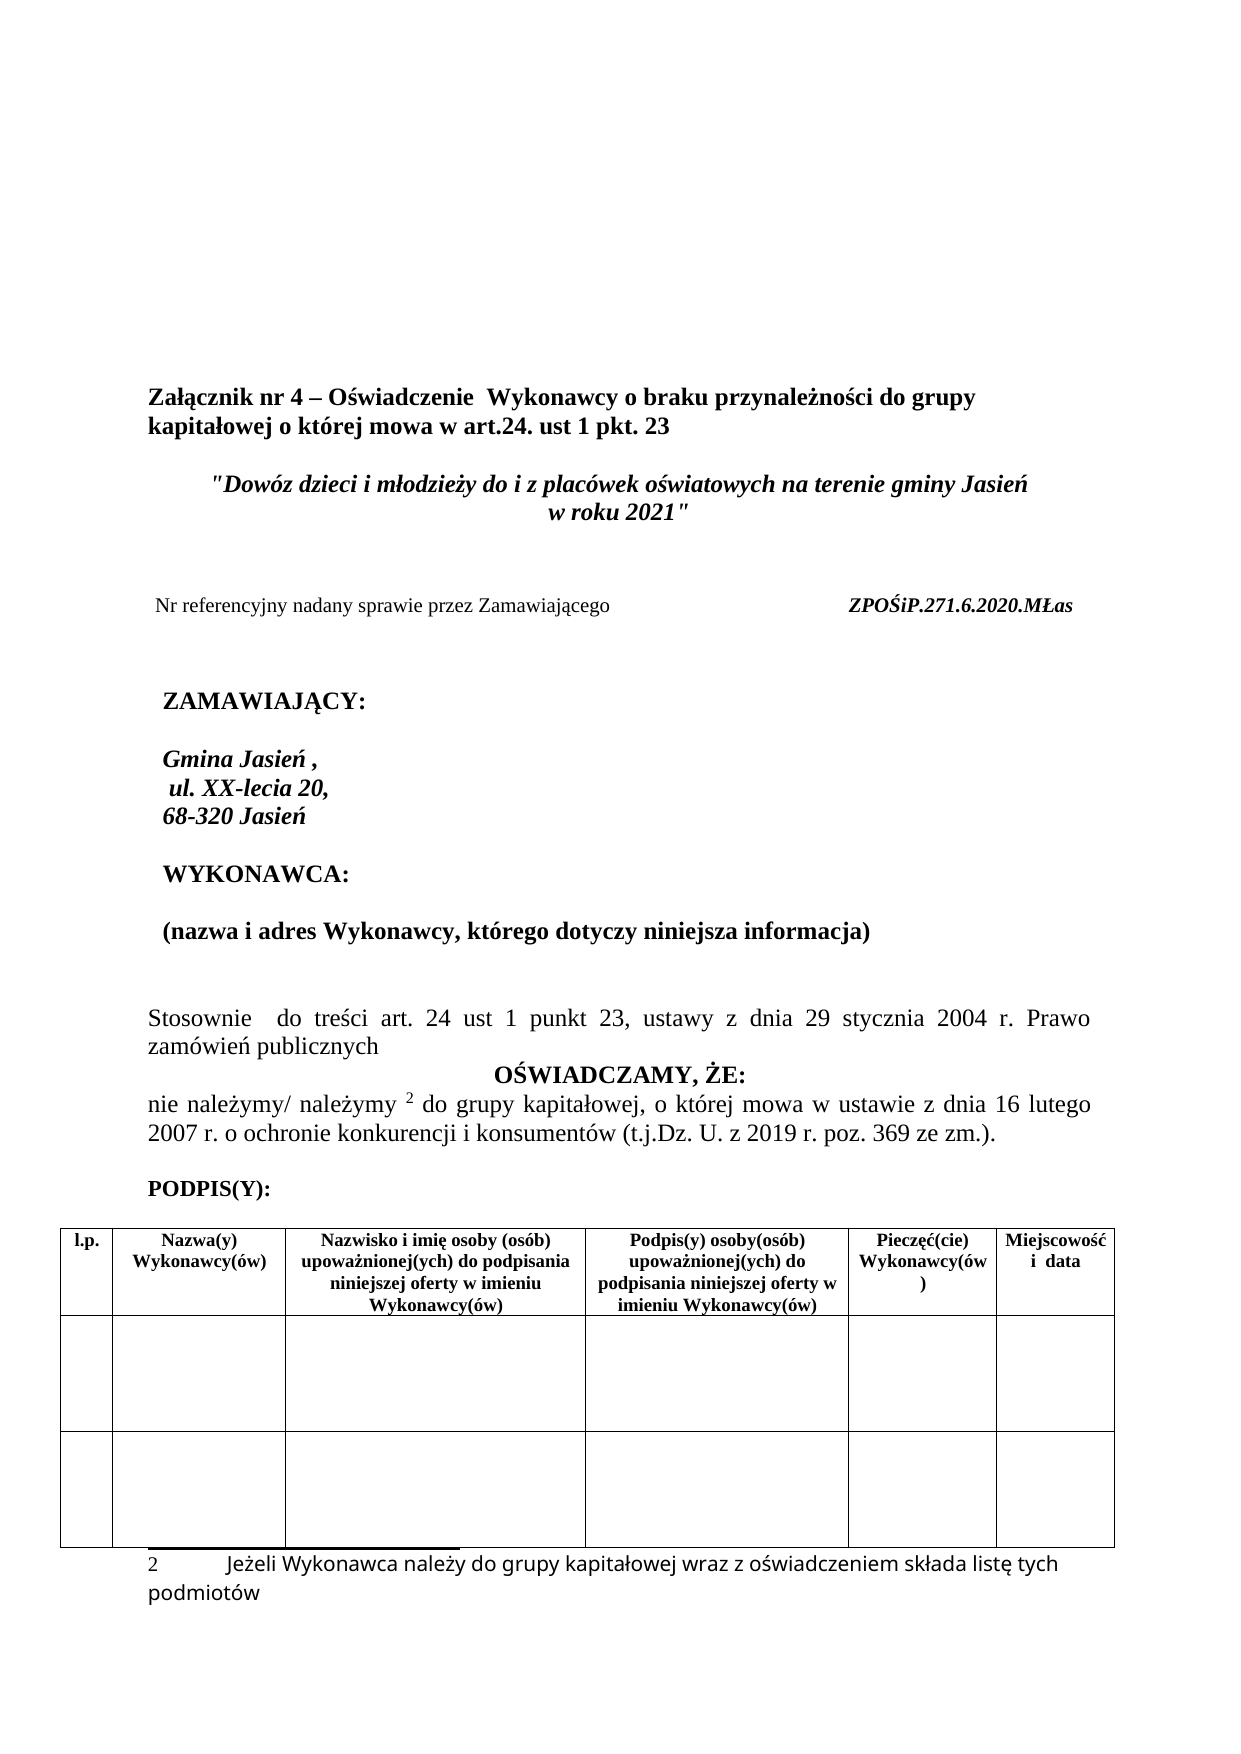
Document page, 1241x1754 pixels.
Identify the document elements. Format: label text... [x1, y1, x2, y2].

table_cell [113, 1316, 285, 1431]
table_cell [586, 1316, 848, 1431]
table_cell [997, 1316, 1114, 1431]
table_header Podpis(y) osoby(osób) upoważnionej(ych) do podpisania niniejszej oferty w imieniu Wykonawcy(ów) [586, 1229, 848, 1315]
table_cell [286, 1432, 585, 1547]
table_header [1108, 593, 1129, 629]
table_cell [286, 1316, 585, 1431]
table_cell [113, 1432, 285, 1547]
table_header Miejscowość i data [997, 1229, 1114, 1315]
table_cell [586, 1432, 848, 1547]
table_cell [849, 1316, 996, 1431]
text Jeżeli Wykonawca należy do grupy kapitałowej wraz z oświadczeniem składa listę tych podmiotów [148, 1549, 1093, 1606]
text PODPIS(Y): [148, 1175, 1093, 1201]
table_cell [61, 1432, 112, 1547]
table_header [162, 629, 1129, 658]
table_header l.p. [61, 1229, 112, 1315]
table_cell [148, 629, 155, 1003]
table_header Nazwisko i imię osoby (osób) upoważnionej(ych) do podpisania niniejszej oferty w imieniu Wykonawcy(ów) [286, 1229, 585, 1315]
table_header ZPOŚiP.271.6.2020.MŁas [841, 593, 1108, 629]
text "Dowóz dzieci i młodzieży do i z placówek oświatowych na terenie gminy Jasień [148, 469, 1093, 497]
text w roku 2021" [148, 497, 1093, 526]
table_header Pieczęć(cie) Wykonawcy(ów) [849, 1229, 996, 1315]
table_cell ZAMAWIAJĄCY: Gmina Jasień , ul. XX-lecia 20, 68-320 Jasień WYKONAWCA: (nazwa i adres Wykonawcy, którego dotyczy niniejsza informacja) [155, 629, 1129, 1003]
table_cell [1130, 629, 1240, 1003]
table_header [1130, 593, 1240, 629]
table_header Nr referencyjny nadany sprawie przez Zamawiającego [148, 593, 841, 629]
text Stosownie do treści art. 24 ust 1 punkt 23, ustawy z dnia 29 stycznia 2004 r. Prawo zamówień publicznych [148, 1003, 1093, 1060]
table_cell [849, 1432, 996, 1547]
table_cell [997, 1432, 1114, 1547]
text Załącznik nr 4 – Oświadczenie Wykonawcy o braku przynależności do grupy kapitałowej o której mowa w art.24. ust 1 pkt. 23 [148, 382, 1093, 440]
table_header Nazwa(y) Wykonawcy(ów) [113, 1229, 285, 1315]
table_cell [61, 1316, 112, 1431]
text OŚWIADCZAMY, ŻE: [148, 1060, 1093, 1089]
text nie należymy/ należymy do grupy kapitałowej, o której mowa w ustawie z dnia 16 lutego 2007 r. o ochronie konkurencji i konsumentów (t.j.Dz. U. z 2019 r. poz. 369 ze zm.). [148, 1089, 1093, 1146]
